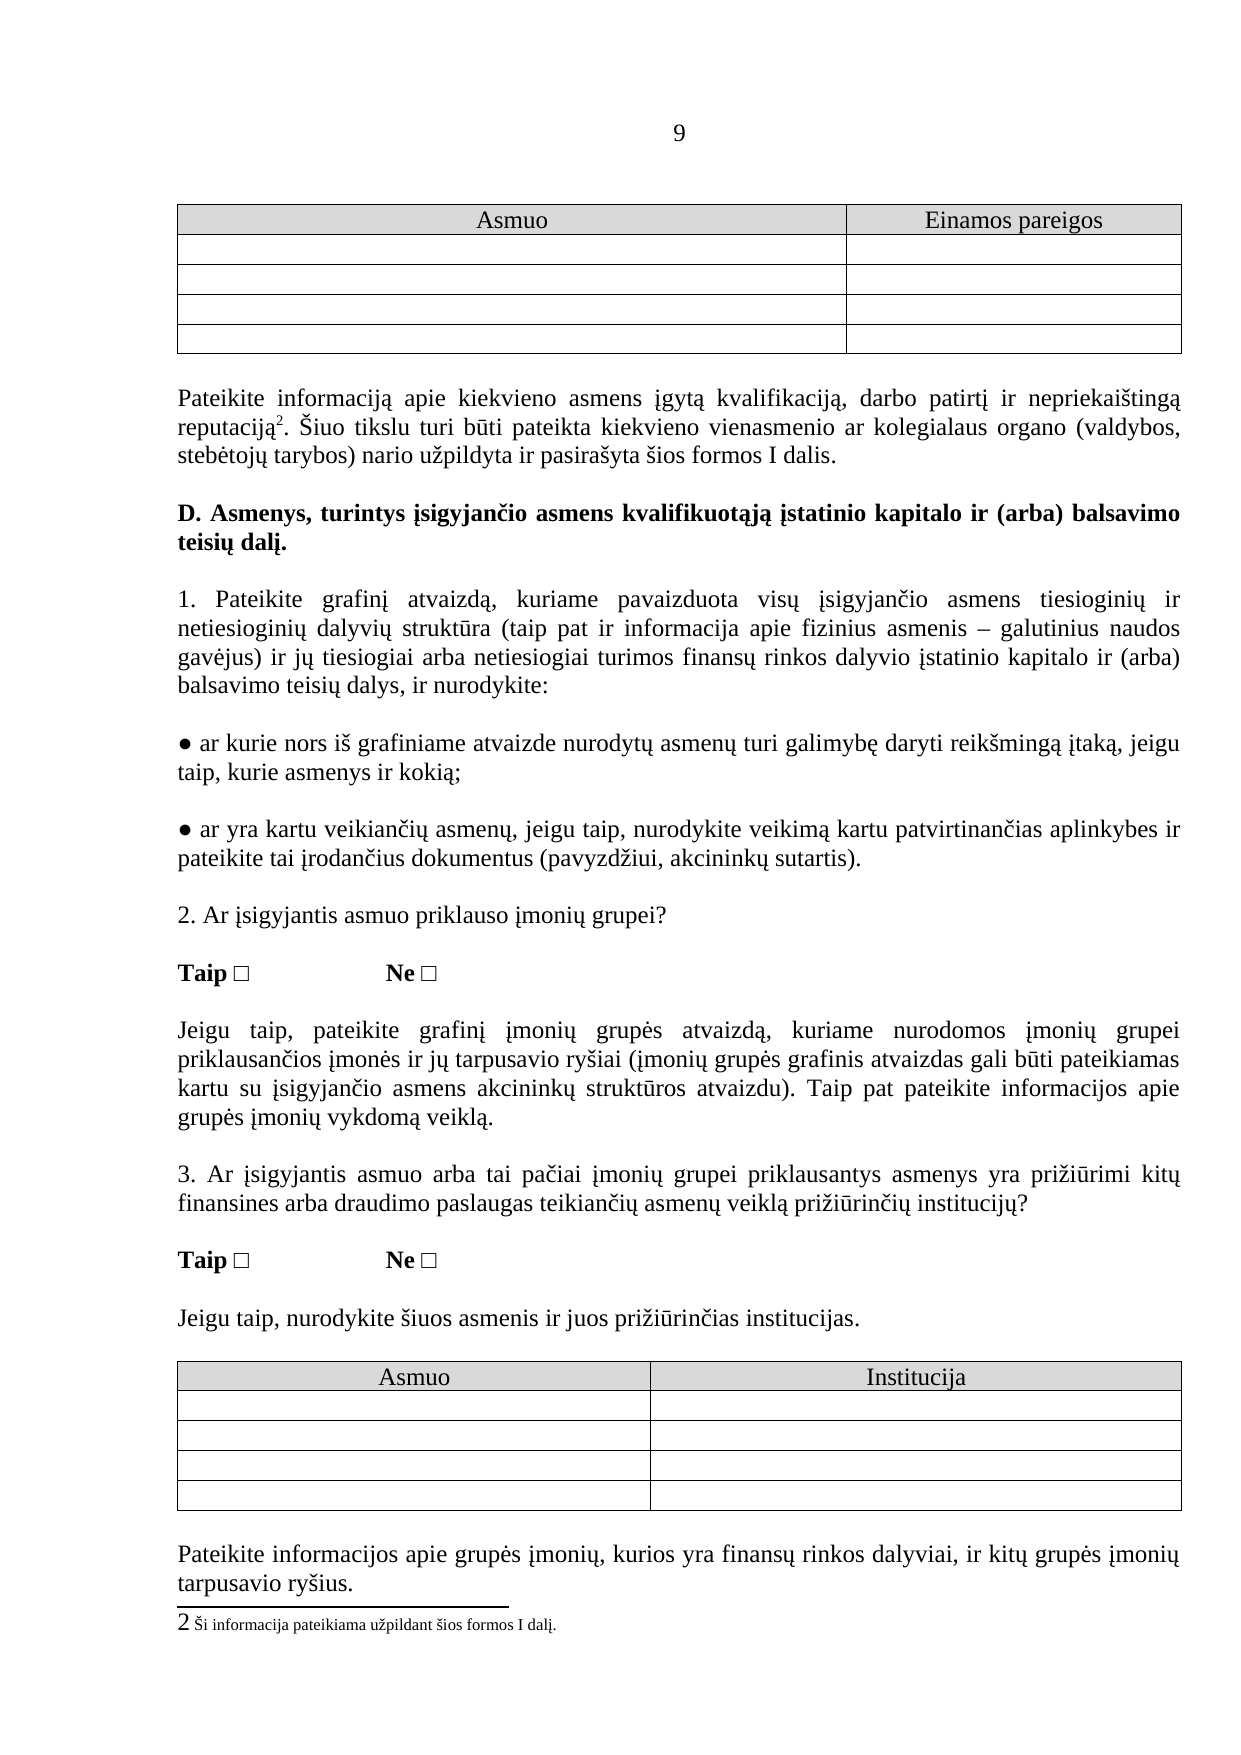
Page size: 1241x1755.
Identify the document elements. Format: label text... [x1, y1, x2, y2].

table_cell [651, 1451, 1181, 1480]
table_cell [178, 295, 846, 323]
table_cell [178, 325, 846, 353]
table_cell [847, 265, 1181, 294]
table_header Institucija [651, 1362, 1181, 1390]
text D. Asmenys, turintys įsigyjančio asmens kvalifikuotąją įstatinio kapitalo ir (arba) balsavimo teisių dalį. [177, 498, 1181, 556]
text ● ar kurie nors iš grafiniame atvaizde nurodytų asmenų turi galimybę daryti reikšmingą įtaką, jeigu taip, kurie asmenys ir kokią; [177, 728, 1181, 786]
table_cell [178, 235, 846, 264]
text Jeigu taip, pateikite grafinį įmonių grupės atvaizdą, kuriame nurodomos įmonių grupei priklausančios įmonės ir jų tarpusavio ryšiai (įmonių grupės grafinis atvaizdas gali būti pateikiamas kartu su įsigyjančio asmens akcininkų struktūros atvaizdu). Taip pat pateikite informacijos apie grupės įmonių vykdomą veiklą. [177, 1016, 1181, 1131]
text 2. Ar įsigyjantis asmuo priklauso įmonių grupei? [177, 901, 1181, 929]
table_cell [651, 1481, 1181, 1509]
table_header Einamos pareigos [847, 205, 1181, 234]
table_header Asmuo [178, 1362, 650, 1390]
table_cell [847, 295, 1181, 323]
text Taip □ Ne □ [177, 1246, 1181, 1274]
text Jeigu taip, nurodykite šiuos asmenis ir juos prižiūrinčias institucijas. [177, 1303, 1181, 1332]
table_cell [178, 1481, 650, 1509]
text Pateikite informacijos apie grupės įmonių, kurios yra finansų rinkos dalyviai, ir kitų grupės įmonių tarpusavio ryšius. [177, 1539, 1181, 1597]
table_cell [178, 1421, 650, 1450]
table_cell [847, 235, 1181, 264]
table_cell [178, 1391, 650, 1420]
text Taip □ Ne □ [177, 958, 1181, 987]
text 1. Pateikite grafinį atvaizdą, kuriame pavaizduota visų įsigyjančio asmens tiesioginių ir netiesioginių dalyvių struktūra (taip pat ir informacija apie fizinius asmenis – galutinius naudos gavėjus) ir jų tiesiogiai arba netiesiogiai turimos finansų rinkos dalyvio įstatinio kapitalo ir (arba) balsavimo teisių dalys, ir nurodykite: [177, 584, 1181, 699]
text Pateikite informaciją apie kiekvieno asmens įgytą kvalifikaciją, darbo patirtį ir nepriekaištingą reputaciją. Šiuo tikslu turi būti pateikta kiekvieno vienasmenio ar kolegialaus organo (valdybos, stebėtojų tarybos) nario užpildyta ir pasirašyta šios formos I dalis. [177, 383, 1181, 469]
text ● ar yra kartu veikiančių asmenų, jeigu taip, nurodykite veikimą kartu patvirtinančias aplinkybes ir pateikite tai įrodančius dokumentus (pavyzdžiui, akcininkų sutartis). [177, 814, 1181, 872]
table_cell [651, 1421, 1181, 1450]
table_header Asmuo [178, 205, 846, 234]
text 3. Ar įsigyjantis asmuo arba tai pačiai įmonių grupei priklausantys asmenys yra prižiūrimi kitų finansines arba draudimo paslaugas teikiančių asmenų veiklą prižiūrinčių institucijų? [177, 1159, 1181, 1217]
table_cell [847, 325, 1181, 353]
table_cell [178, 265, 846, 294]
table_cell [178, 1451, 650, 1480]
text Ši informacija pateikiama užpildant šios formos I dalį. [177, 1607, 1181, 1636]
table_cell [651, 1391, 1181, 1420]
